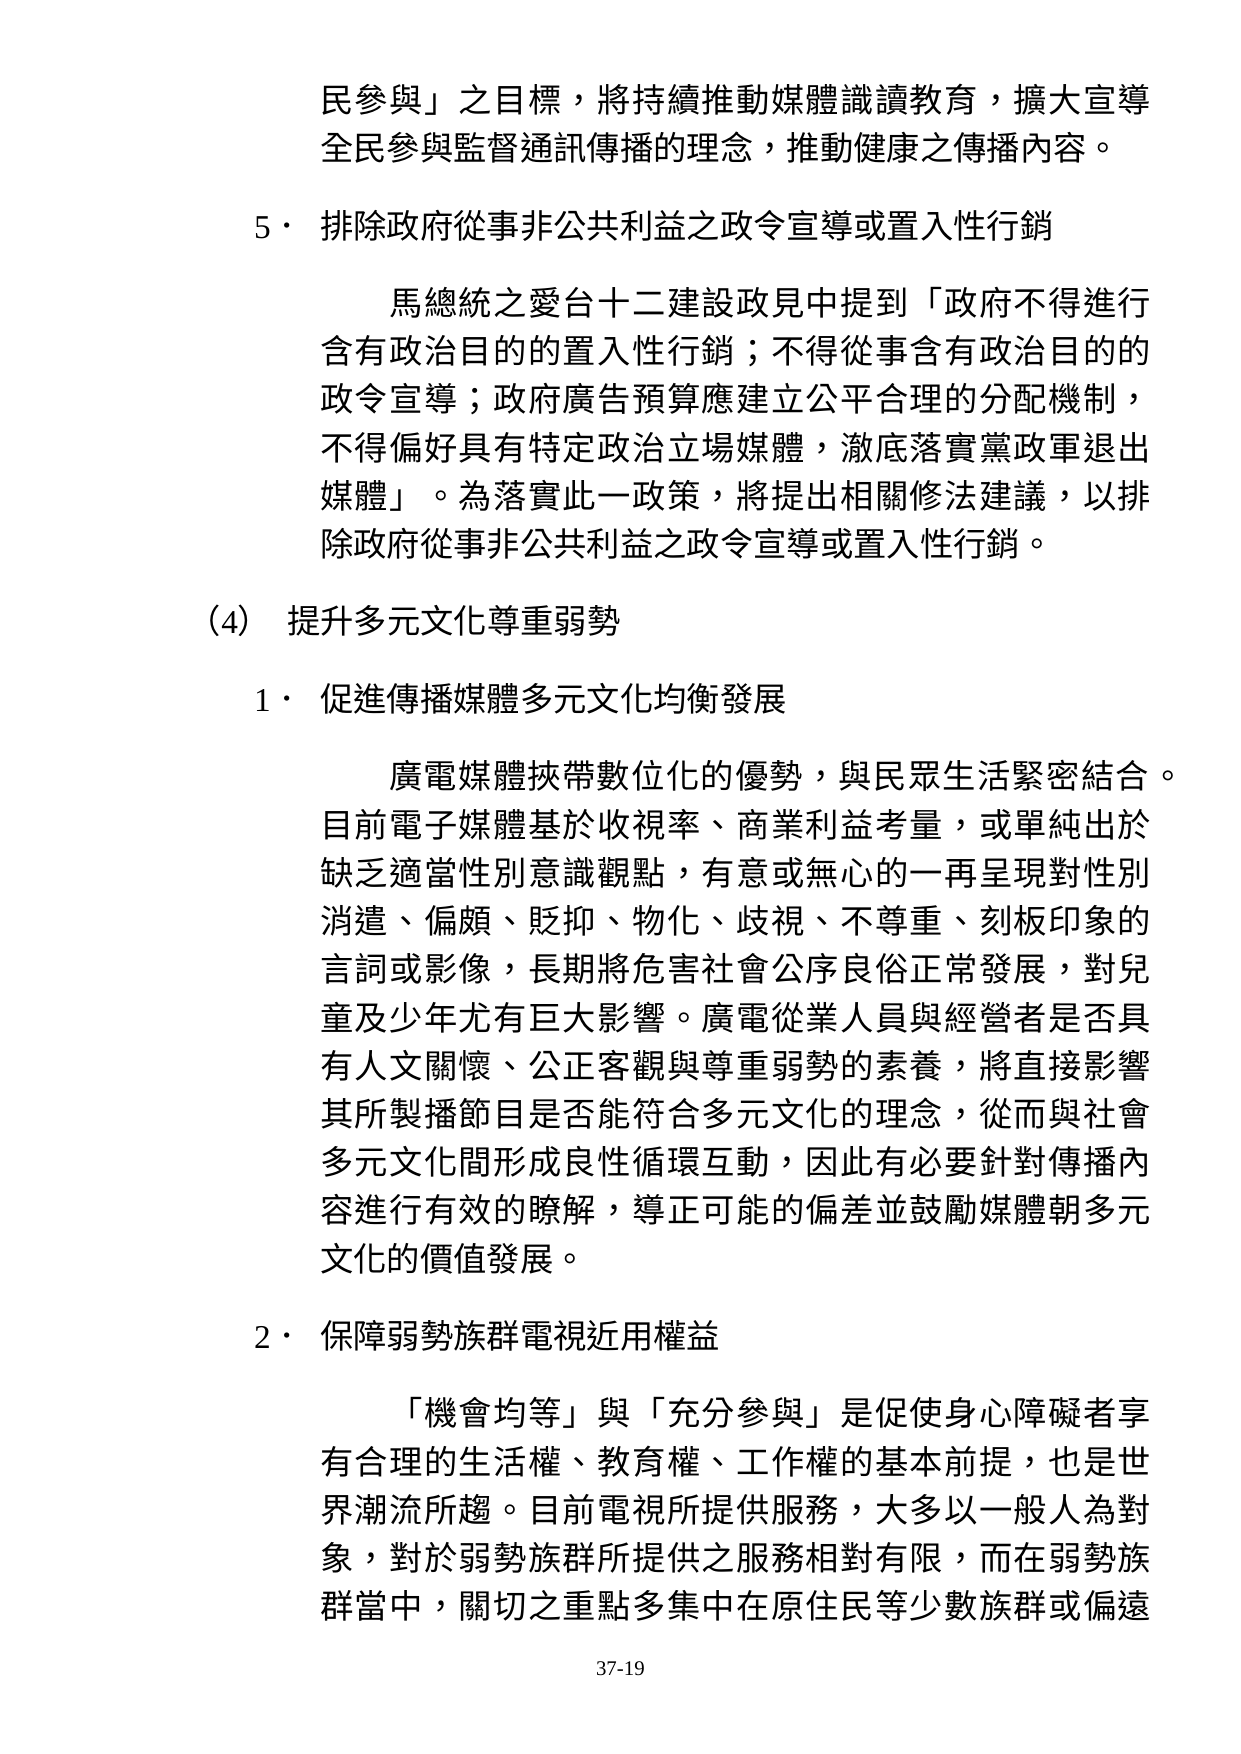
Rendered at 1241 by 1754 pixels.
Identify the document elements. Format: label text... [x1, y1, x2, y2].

text 民參與」之目標，將持續推動媒體識讀教育，擴大宣導全民參與監督通訊傳播的理念，推動健康之傳播內容。 [320, 74, 1152, 170]
list 保障弱勢族群電視近用權益 [254, 1310, 1152, 1358]
list 提升多元文化尊重弱勢 [188, 595, 1152, 643]
list 排除政府從事非公共利益之政令宣導或置入性行銷 [254, 199, 1152, 248]
text 廣電媒體挾帶數位化的優勢，與民眾生活緊密結合。目前電子媒體基於收視率、商業利益考量，或單純出於缺乏適當性別意識觀點，有意或無心的一再呈現對性別消遣、偏頗、貶抑、物化、歧視、不尊重、刻板印象的言詞或影像，長期將危害社會公序良俗正常發展，對兒童及少年尤有巨大影響。廣電從業人員與經營者是否具有人文關懷、公正客觀與尊重弱勢的素養，將直接影響其所製播節目是否能符合多元文化的理念，從而與社會多元文化間形成良性循環互動，因此有必要針對傳播內容進行有效的瞭解，導正可能的偏差並鼓勵媒體朝多元文化的價值發展。 [320, 750, 1152, 1281]
text 馬總統之愛台十二建設政見中提到「政府不得進行含有政治目的的置入性行銷；不得從事含有政治目的的政令宣導；政府廣告預算應建立公平合理的分配機制，不得偏好具有特定政治立場媒體，澈底落實黨政軍退出媒體」。為落實此一政策，將提出相關修法建議，以排除政府從事非公共利益之政令宣導或置入性行銷。 [320, 277, 1152, 566]
text 「機會均等」與「充分參與」是促使身心障礙者享有合理的生活權、教育權、工作權的基本前提，也是世界潮流所趨。目前電視所提供服務，大多以一般人為對象，對於弱勢族群所提供之服務相對有限，而在弱勢族群當中，關切之重點多集中在原住民等少數族群或偏遠 [320, 1387, 1152, 1628]
list 促進傳播媒體多元文化均衡發展 [254, 673, 1152, 721]
